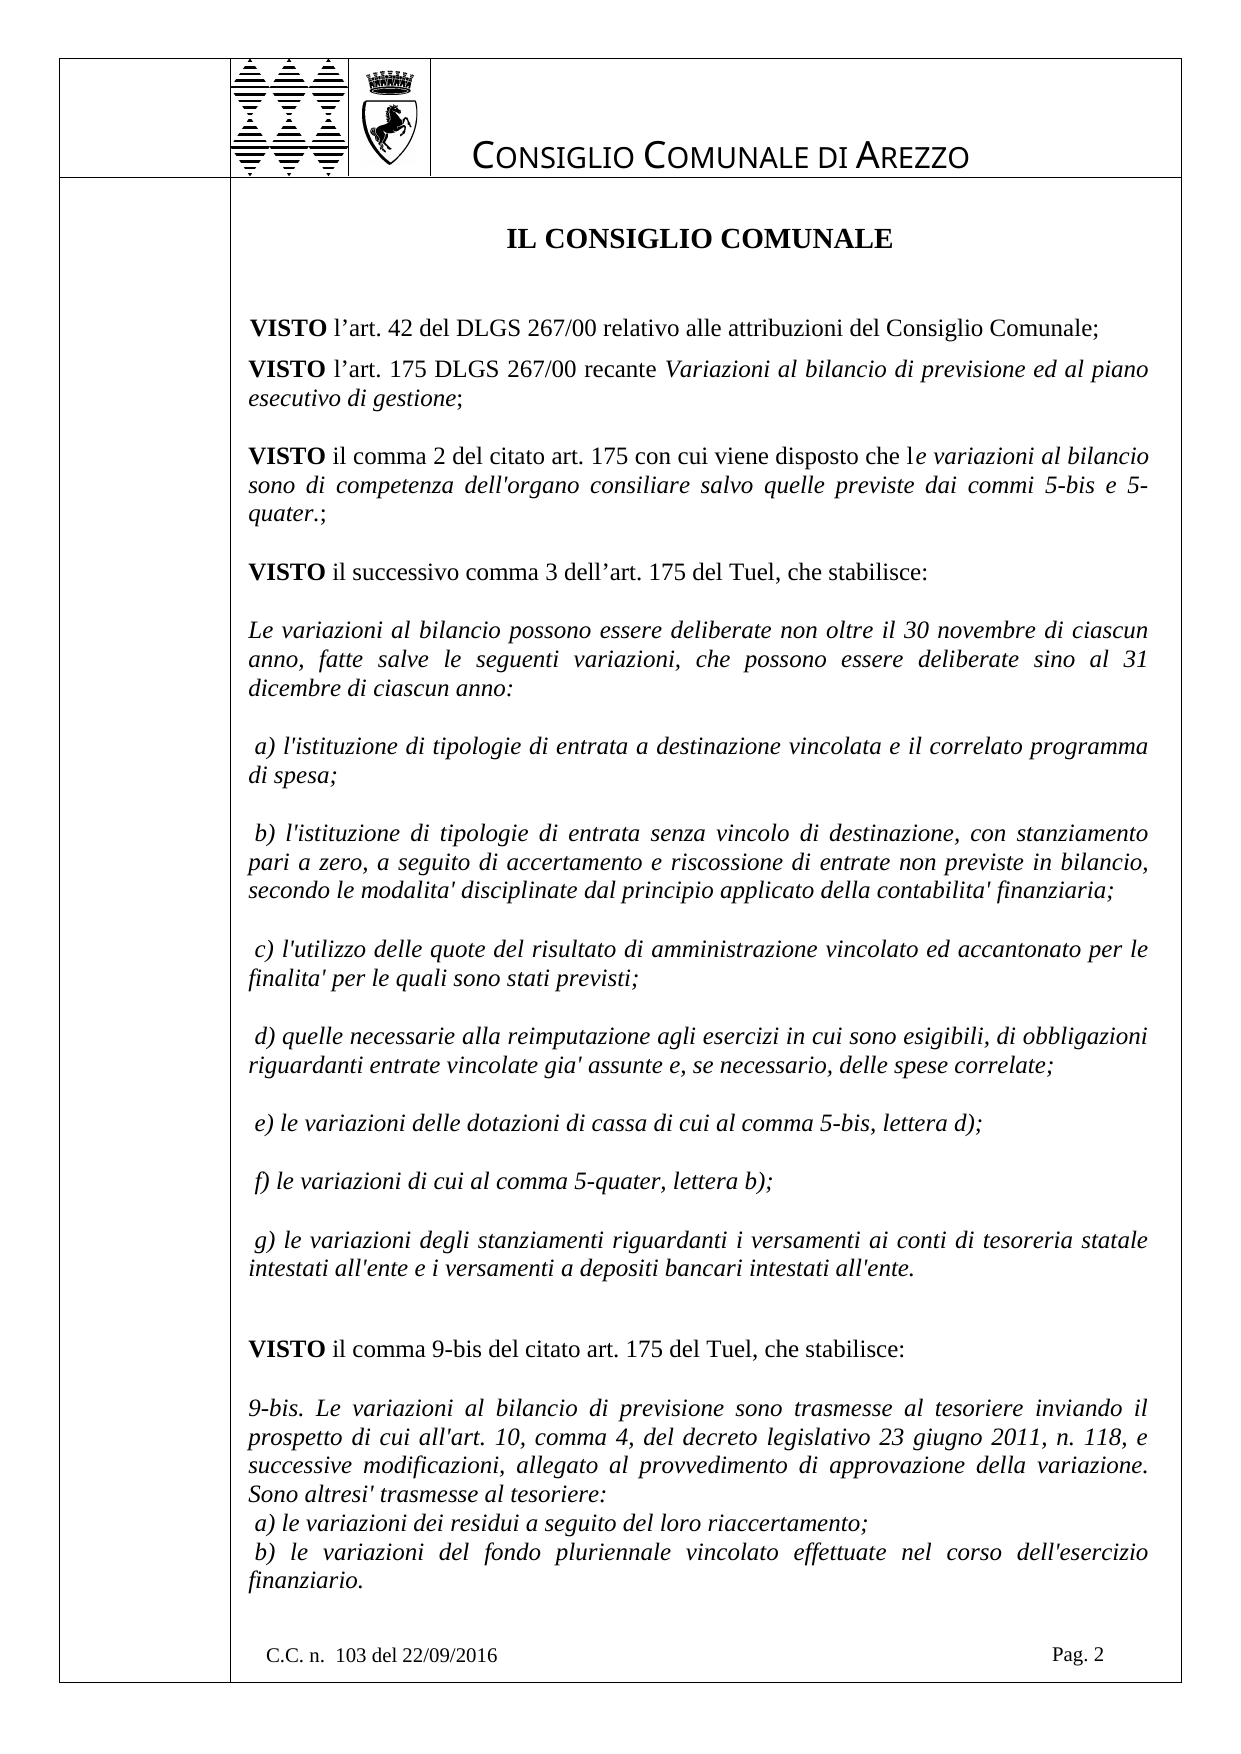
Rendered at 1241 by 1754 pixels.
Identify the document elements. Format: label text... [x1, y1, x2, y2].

text b) l'istituzione di tipologie di entrata senza vincolo di destinazione, con stanziamento pari a zero, a seguito di accertamento e riscossione di entrate non previste in bilancio, secondo le modalita' disciplinate dal principio applicato della contabilita' finanziaria; [248, 818, 1152, 904]
text VISTO il comma 2 del citato art. 175 con cui viene disposto che le variazioni al bilancio sono di competenza dell'organo consiliare salvo quelle previste dai commi 5-bis e 5-quater.; [248, 441, 1152, 527]
text Le variazioni al bilancio possono essere deliberate non oltre il 30 novembre di ciascun anno, fatte salve le seguenti variazioni, che possono essere deliberate sino al 31 dicembre di ciascun anno: [248, 615, 1152, 701]
text 9-bis. Le variazioni al bilancio di previsione sono trasmesse al tesoriere inviando il prospetto di cui all'art. 10, comma 4, del decreto legislativo 23 giugno 2011, n. 118, e successive modificazioni, allegato al provvedimento di approvazione della variazione. Sono altresi' trasmesse al tesoriere: [248, 1393, 1152, 1508]
text d) quelle necessarie alla reimputazione agli esercizi in cui sono esigibili, di obbligazioni riguardanti entrate vincolate gia' assunte e, se necessario, delle spese correlate; [248, 1021, 1152, 1078]
text a) le variazioni dei residui a seguito del loro riaccertamento; [248, 1508, 1152, 1537]
text VISTO il successivo comma 3 dell’art. 175 del Tuel, che stabilisce: [248, 557, 1152, 586]
text a) l'istituzione di tipologie di entrata a destinazione vincolata e il correlato programma di spesa; [248, 731, 1152, 788]
text IL CONSIGLIO COMUNALE [248, 222, 1152, 255]
text f) le variazioni di cui al comma 5-quater, lettera b); [248, 1166, 1152, 1195]
text c) l'utilizzo delle quote del risultato di amministrazione vincolato ed accantonato per le finalita' per le quali sono stati previsti; [248, 934, 1152, 991]
text VISTO l’art. 175 DLGS 267/00 recante Variazioni al bilancio di previsione ed al piano esecutivo di gestione; [248, 354, 1152, 411]
text VISTO l’art. 42 del DLGS 267/00 relativo alle attribuzioni del Consiglio Comunale; [249, 313, 1152, 341]
text g) le variazioni degli stanziamenti riguardanti i versamenti ai conti di tesoreria statale intestati all'ente e i versamenti a depositi bancari intestati all'ente. [248, 1225, 1152, 1282]
text VISTO il comma 9-bis del citato art. 175 del Tuel, che stabilisce: [248, 1334, 1152, 1363]
text b) le variazioni del fondo pluriennale vincolato effettuate nel corso dell'esercizio finanziario. [248, 1537, 1152, 1594]
picture [361, 70, 418, 165]
text e) le variazioni delle dotazioni di cassa di cui al comma 5-bis, lettera d); [248, 1108, 1152, 1137]
